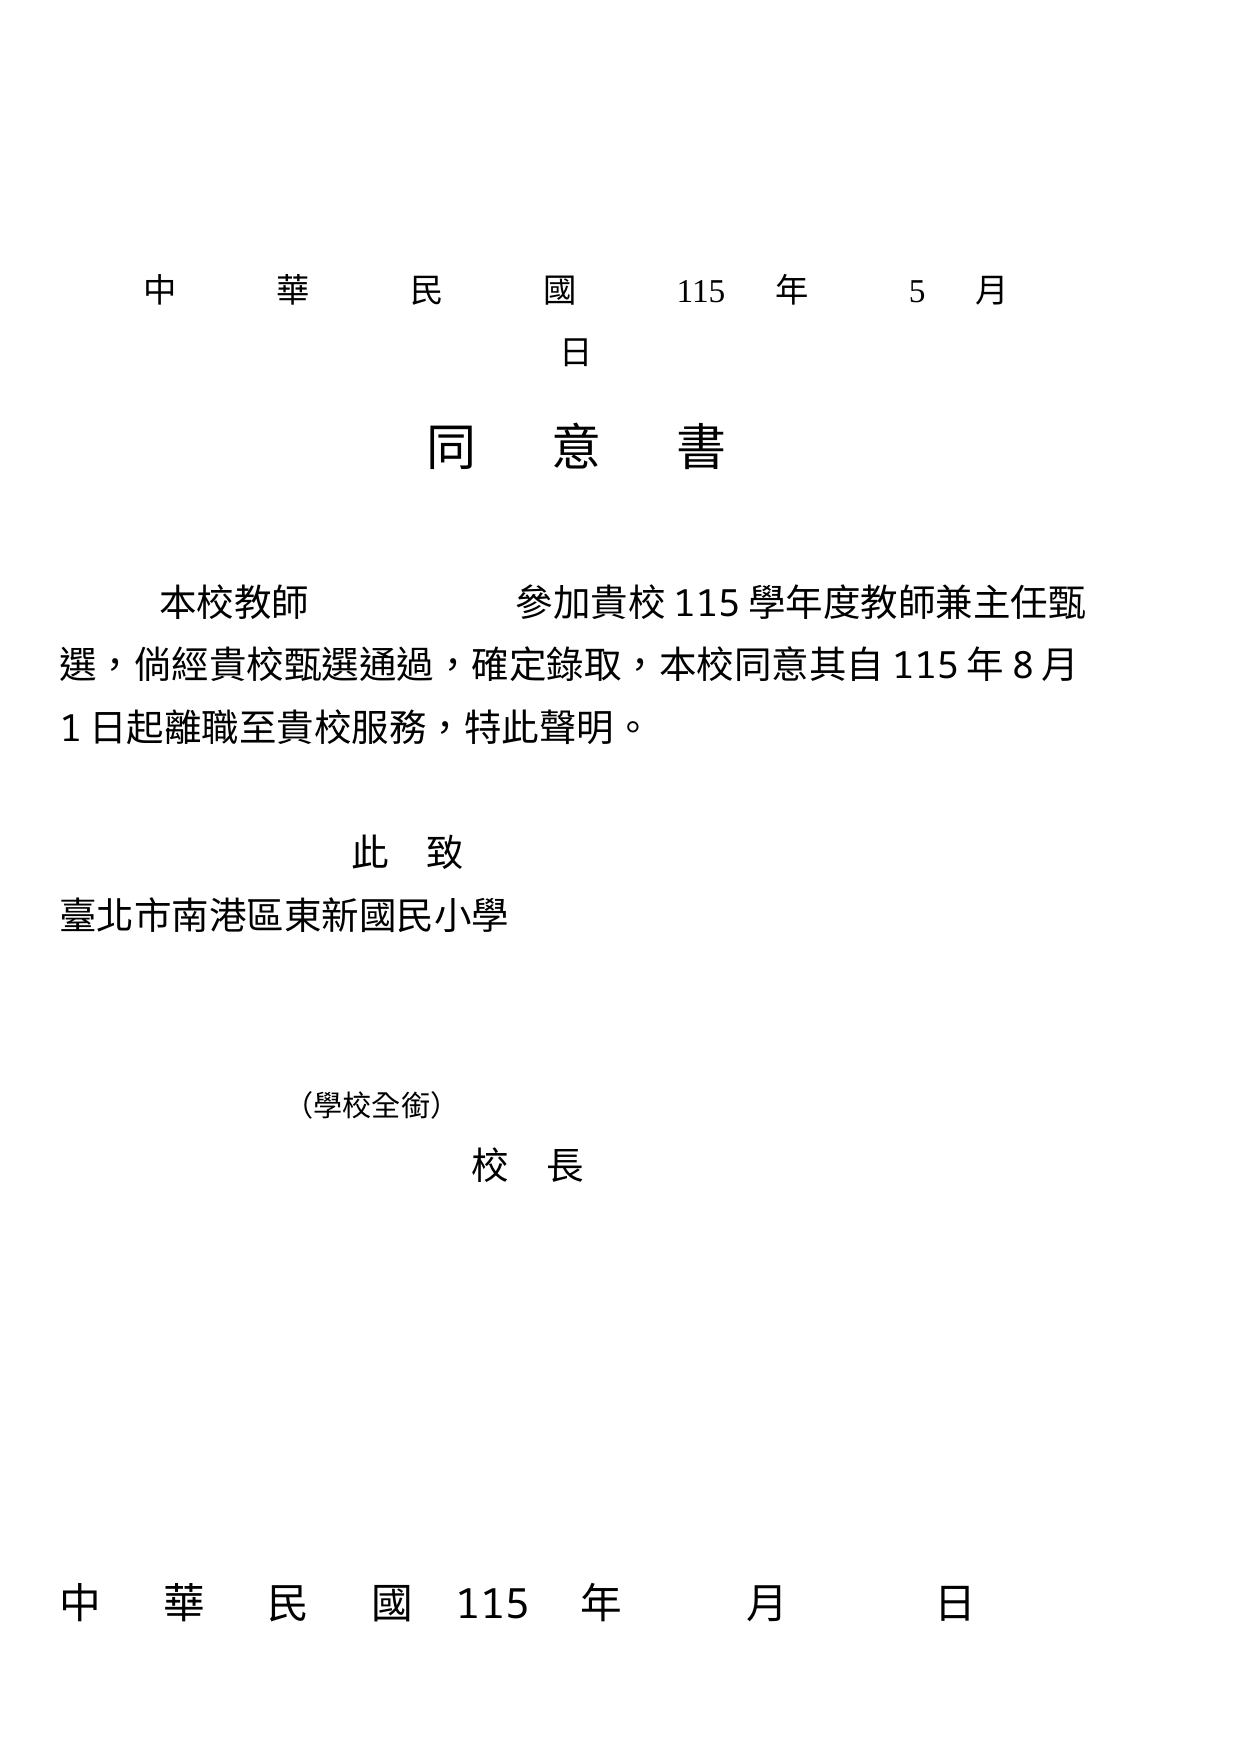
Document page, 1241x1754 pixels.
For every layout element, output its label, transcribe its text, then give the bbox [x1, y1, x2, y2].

text 臺北市南港區東新國民小學 [59, 871, 1092, 933]
text 中 華 民 國 115 年 5 月 日 [59, 246, 1092, 371]
text 此 致 [59, 808, 1092, 871]
text 中 華 民 國 115 年 月 日 [59, 1558, 976, 1621]
text 同 意 書 [59, 371, 1092, 496]
text 本校教師 參加貴校115學年度教師兼主任甄選，倘經貴校甄選通過，確定錄取，本校同意其自115年8月1日起離職至貴校服務，特此聲明。 [59, 558, 1092, 746]
text 校 長 [59, 1121, 1092, 1183]
text （學校全銜） [59, 1058, 1092, 1121]
